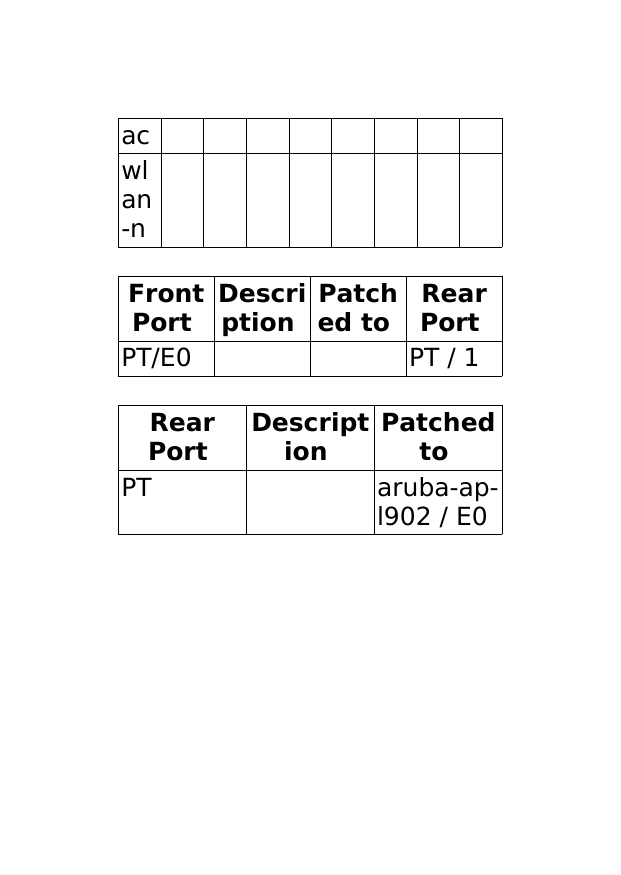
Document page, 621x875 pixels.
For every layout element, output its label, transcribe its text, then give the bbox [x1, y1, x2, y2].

table_cell wlan-n [119, 154, 161, 247]
table_cell [375, 119, 417, 153]
table_cell [204, 154, 246, 247]
table_cell [418, 154, 459, 247]
table_cell [375, 154, 417, 247]
table_cell [290, 119, 331, 153]
table_cell [332, 154, 374, 247]
table_cell [215, 342, 310, 376]
table_cell [247, 119, 289, 153]
table_cell [311, 342, 406, 376]
table_header Front Port [119, 277, 214, 341]
table_cell [332, 119, 374, 153]
table_cell PT / 1 [407, 342, 502, 376]
table_header Rear Port [407, 277, 502, 341]
table_header Description [215, 277, 310, 341]
table_cell [204, 119, 246, 153]
table_cell [162, 119, 203, 153]
table_cell ac [119, 119, 161, 153]
table_cell [162, 154, 203, 247]
table_cell [247, 154, 289, 247]
table_cell [460, 154, 502, 247]
table_cell [460, 119, 502, 153]
table_cell [247, 471, 374, 534]
table_header Rear Port [119, 406, 246, 470]
table_cell aruba-ap-l902 / E0 [375, 471, 502, 534]
table_cell PT [119, 471, 246, 534]
table_header Description [247, 406, 374, 470]
table_cell [290, 154, 331, 247]
table_cell PT/E0 [119, 342, 214, 376]
table_cell [418, 119, 459, 153]
table_header Patched to [375, 406, 502, 470]
table_header Patched to [311, 277, 406, 341]
